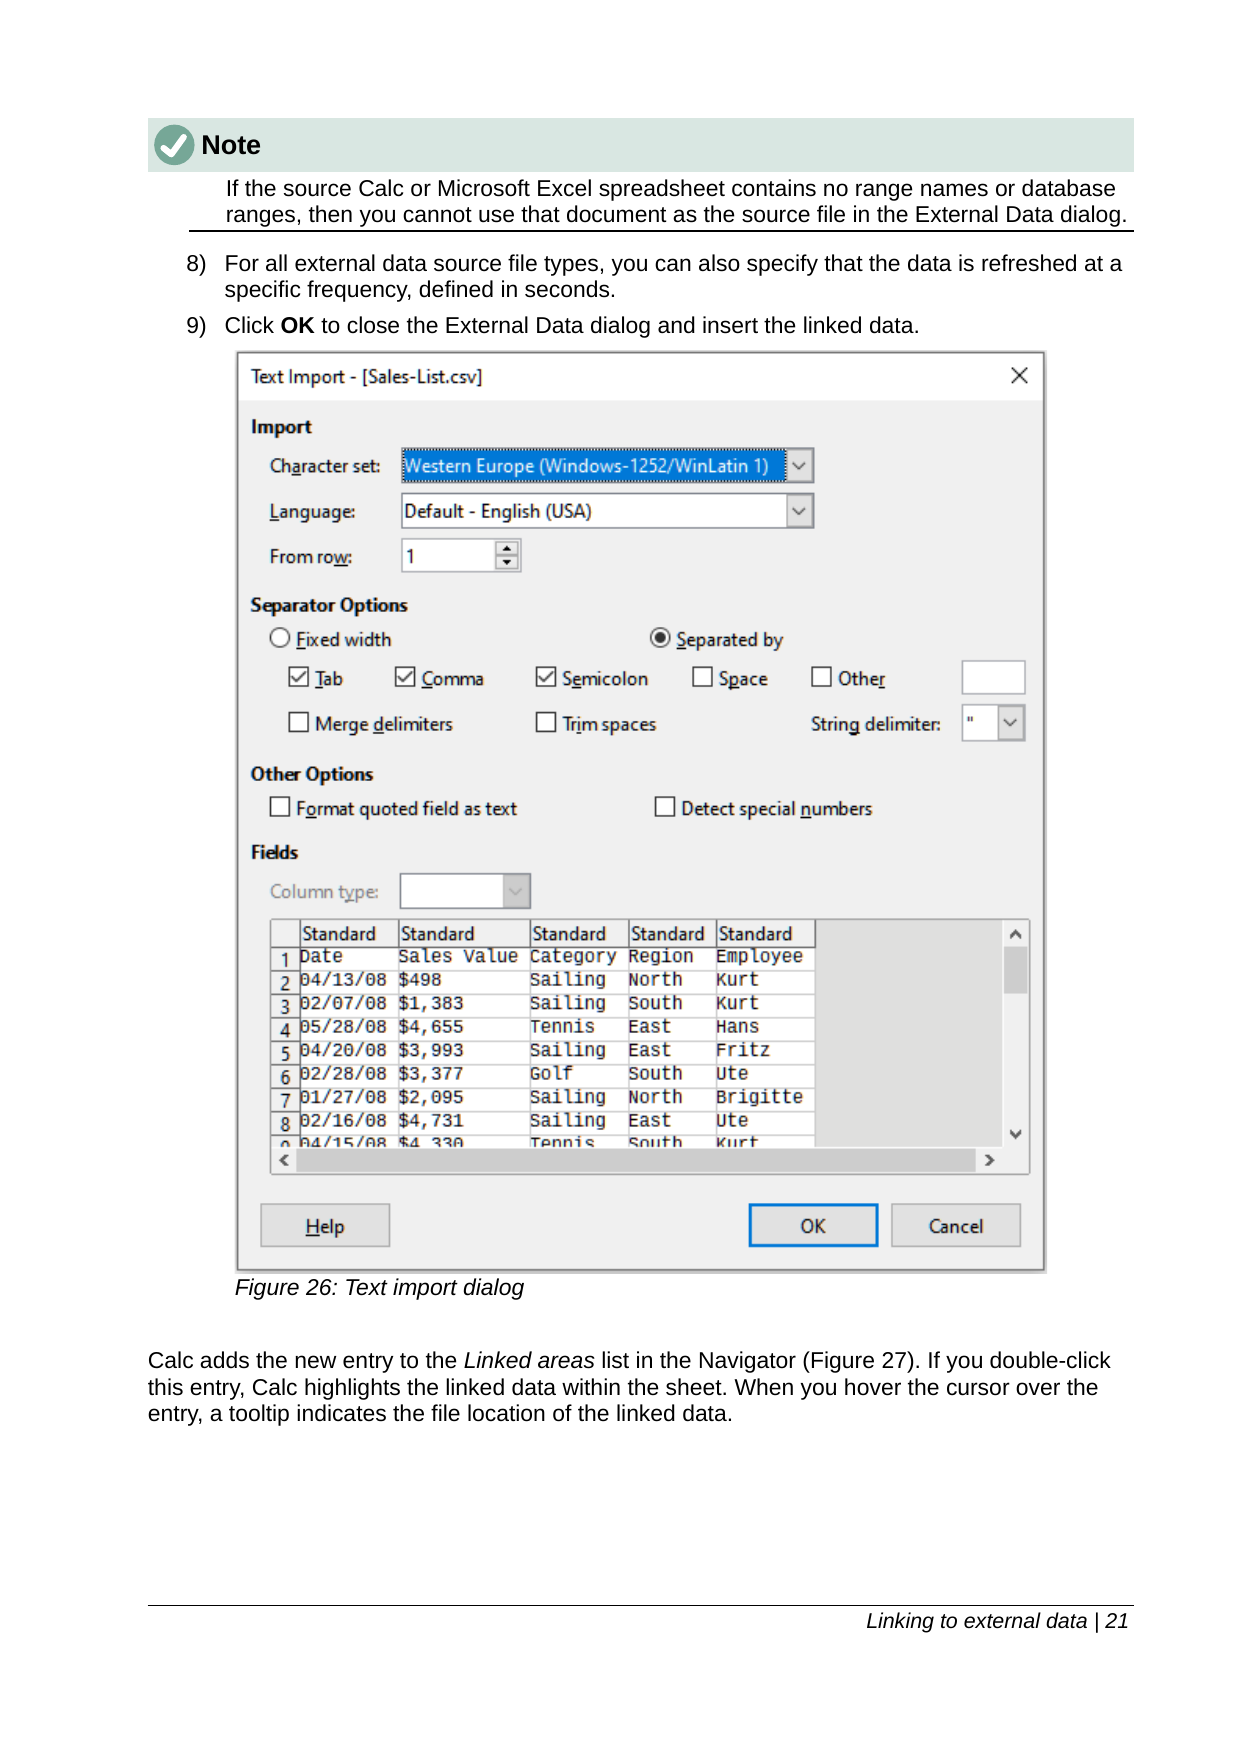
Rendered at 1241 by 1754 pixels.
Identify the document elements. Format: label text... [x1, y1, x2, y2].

picture [234, 350, 1048, 1274]
list Click OK to close the External Data dialog and insert the linked data. [207, 312, 1134, 338]
text Calc adds the new entry to the Linked areas list in the Navigator (Figure 27). If you double-click this entry, Calc highlights the linked data within the sheet. When you hover the cursor over the entry, a tooltip indicates the file location of the linked data. [148, 1347, 1134, 1426]
subtitle Note [148, 118, 1134, 172]
list For all external data source file types, you can also specify that the data is refreshed at a specific frequency, defined in seconds. [207, 250, 1134, 303]
list If the source Calc or Microsoft Excel spreadsheet contains no range names or database ranges, then you cannot use that document as the source file in the External Data dialog. [189, 172, 1134, 230]
text Figure 26: Text import dialog [234, 1274, 1047, 1300]
